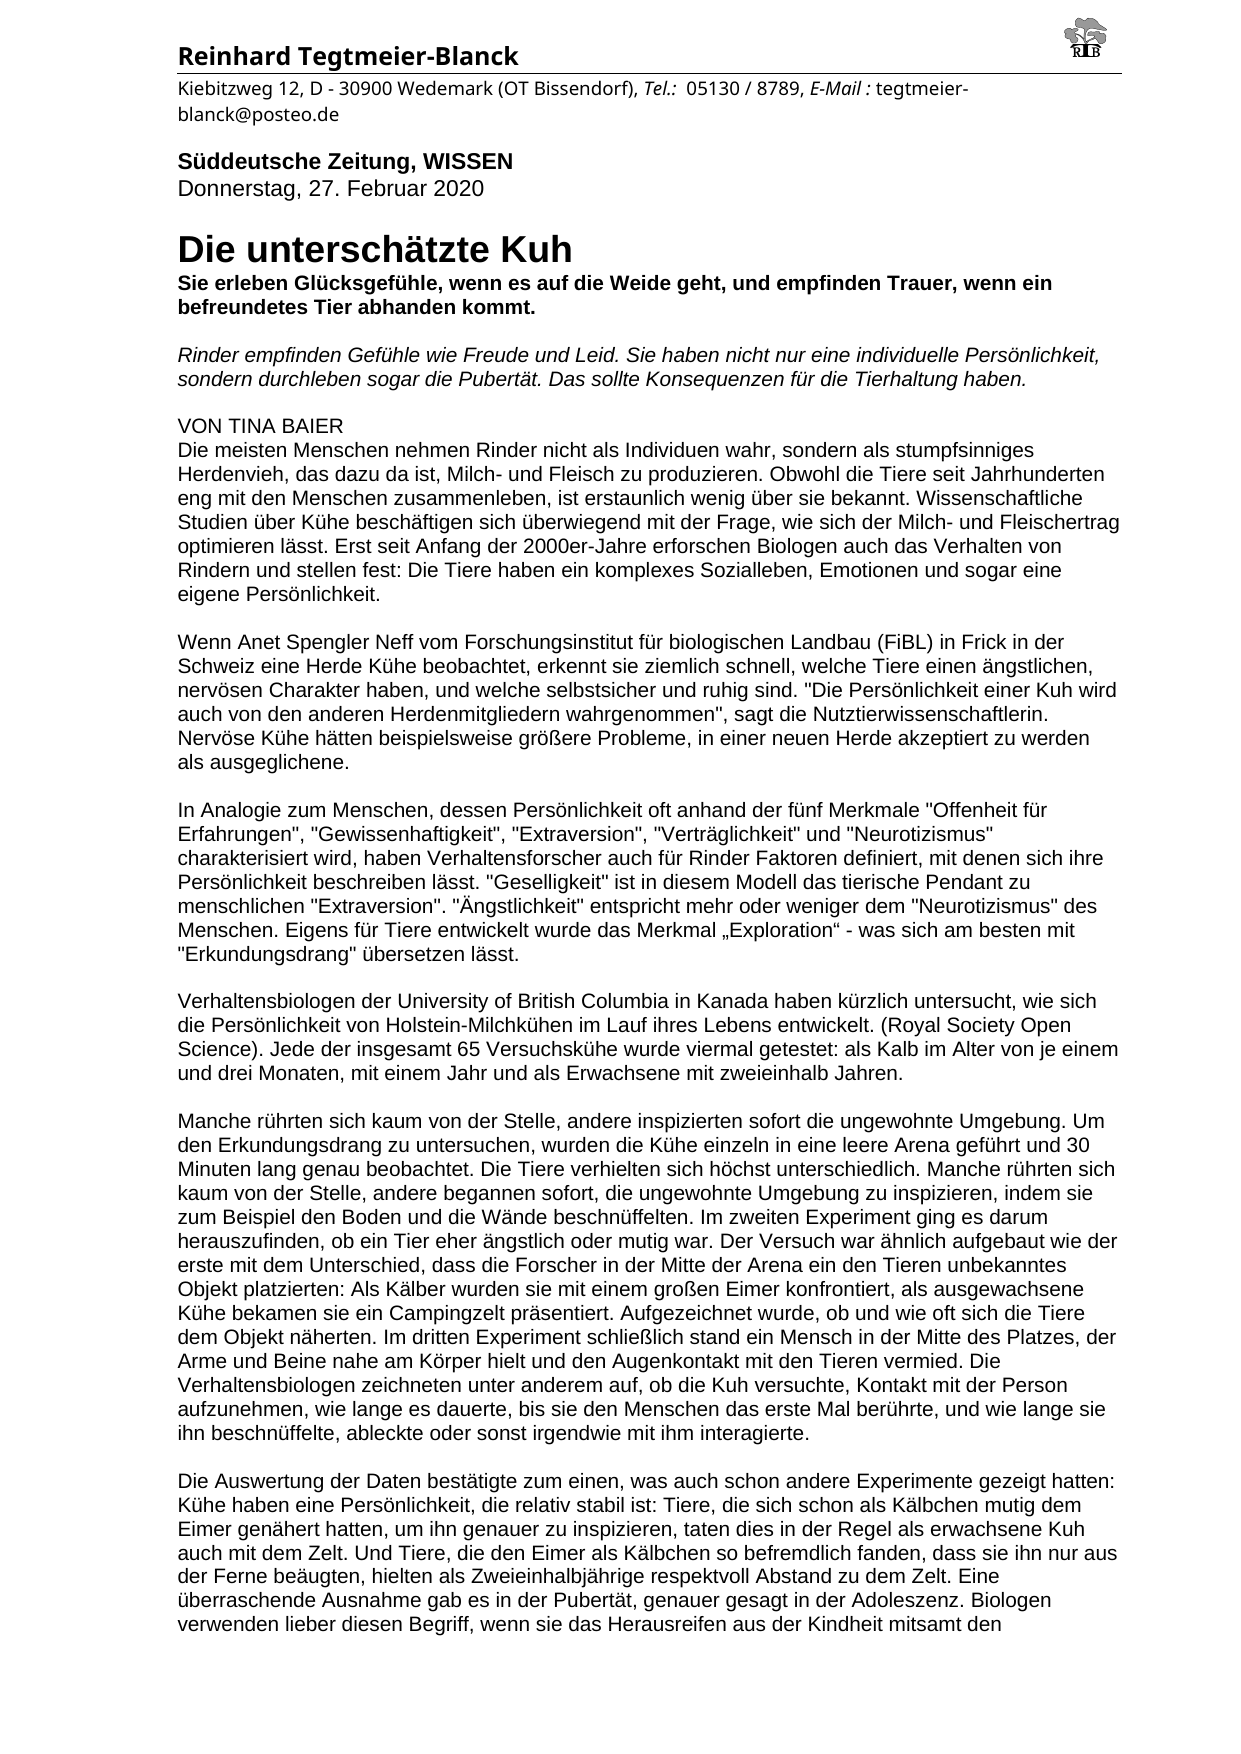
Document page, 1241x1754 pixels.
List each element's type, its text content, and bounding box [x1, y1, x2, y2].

text Die meisten Menschen nehmen Rinder nicht als Individuen wahr, sondern als stumpfsinniges Herdenvieh, das dazu da ist, Milch- und Fleisch zu produzieren. Obwohl die Tiere seit Jahrhunderten eng mit den Menschen zusammenleben, ist erstaunlich wenig über sie bekannt. Wissenschaftliche Studien über Kühe beschäftigen sich überwiegend mit der Frage, wie sich der Milch- und Fleischertrag optimieren lässt. Erst seit Anfang der 2000er-Jahre erforschen Biologen auch das Verhalten von Rindern und stellen fest: Die Tiere haben ein komplexes Sozialleben, Emotionen und sogar eine eigene Persönlichkeit. [177, 438, 1122, 606]
text Süddeutsche Zeitung, WISSEN [177, 148, 1122, 175]
text Die unterschätzte Kuh [177, 227, 1122, 271]
text Manche rührten sich kaum von der Stelle, andere inspizierten sofort die ungewohnte Umgebung. Um den Erkundungsdrang zu untersuchen, wurden die Kühe einzeln in eine leere Arena geführt und 30 Minuten lang genau beobachtet. Die Tiere verhielten sich höchst unterschiedlich. Manche rührten sich kaum von der Stelle, andere begannen sofort, die ungewohnte Umgebung zu inspizieren, indem sie zum Beispiel den Boden und die Wände beschnüffelten. Im zweiten Experiment ging es darum herauszufinden, ob ein Tier eher ängstlich oder mutig war. Der Versuch war ähnlich aufgebaut wie der erste mit dem Unterschied, dass die Forscher in der Mitte der Arena ein den Tieren unbekanntes Objekt platzierten: Als Kälber wurden sie mit einem großen Eimer konfrontiert, als ausgewachsene Kühe bekamen sie ein Campingzelt präsentiert. Aufgezeichnet wurde, ob und wie oft sich die Tiere dem Objekt näherten. Im dritten Experiment schließlich stand ein Mensch in der Mitte des Platzes, der Arme und Beine nahe am Körper hielt und den Augenkontakt mit den Tieren vermied. Die Verhaltensbiologen zeichneten unter anderem auf, ob die Kuh versuchte, Kontakt mit der Person aufzunehmen, wie lange es dauerte, bis sie den Menschen das erste Mal berührte, und wie lange sie ihn beschnüffelte, ableckte oder sonst irgendwie mit ihm interagierte. [177, 1109, 1122, 1444]
text Kiebitzweg 12, D - 30900 Wedemark (OT Bissendorf), Tel.: 05130 / 8789, E-Mail : tegtmeier-blanck@posteo.de [177, 74, 1122, 127]
text Donnerstag, 27. Februar 2020 [177, 175, 1122, 201]
subtitle Reinhard Tegtmeier-Blanck [177, 38, 1122, 73]
text VON TINA BAIER [177, 414, 1122, 438]
text Wenn Anet Spengler Neff vom Forschungsinstitut für biologischen Landbau (FiBL) in Frick in der Schweiz eine Herde Kühe beobachtet, erkennt sie ziemlich schnell, welche Tiere einen ängstlichen, nervösen Charakter haben, und welche selbstsicher und ruhig sind. "Die Persönlichkeit einer Kuh wird auch von den anderen Herdenmitgliedern wahrgenommen", sagt die Nutztierwissenschaftlerin. Nervöse Kühe hätten beispielsweise größere Probleme, in einer neuen Herde akzeptiert zu werden als ausgeglichene. [177, 630, 1122, 774]
text Die Auswertung der Daten bestätigte zum einen, was auch schon andere Experimente gezeigt hatten: Kühe haben eine Persönlichkeit, die relativ stabil ist: Tiere, die sich schon als Kälbchen mutig dem Eimer genähert hatten, um ihn genauer zu inspizieren, taten dies in der Regel als erwachsene Kuh auch mit dem Zelt. Und Tiere, die den Eimer als Kälbchen so befremdlich fanden, dass sie ihn nur aus der Ferne beäugten, hielten als Zweieinhalbjährige respektvoll Abstand zu dem Zelt. Eine überraschende Ausnahme gab es in der Pubertät, genauer gesagt in der Adoleszenz. Biologen verwenden lieber diesen Begriff, wenn sie das Herausreifen aus der Kindheit mitsamt den [177, 1468, 1122, 1636]
text Sie erleben Glücksgefühle, wenn es auf die Weide geht, und empfinden Trauer, wenn ein befreundetes Tier abhanden kommt. [177, 271, 1122, 318]
text In Analogie zum Menschen, dessen Persönlichkeit oft anhand der fünf Merkmale "Offenheit für Erfahrungen", "Gewissenhaftigkeit", "Extraversion", "Verträglichkeit" und "Neurotizismus" charakterisiert wird, haben Verhaltensforscher auch für Rinder Faktoren definiert, mit denen sich ihre Persönlichkeit beschreiben lässt. "Geselligkeit" ist in diesem Modell das tierische Pendant zu menschlichen "Extraversion". "Ängstlichkeit" entspricht mehr oder weniger dem "Neurotizismus" des Menschen. Eigens für Tiere entwickelt wurde das Merkmal „Exploration“ - was sich am besten mit "Erkundungsdrang" übersetzen lässt. [177, 798, 1122, 965]
text Rinder empfinden Gefühle wie Freude und Leid. Sie haben nicht nur eine individuelle Persönlichkeit, sondern durchleben sogar die Pubertät. Das sollte Konsequenzen für die Tierhaltung haben. [177, 342, 1122, 390]
text Verhaltensbiologen der University of British Columbia in Kanada haben kürzlich untersucht, wie sich die Persönlichkeit von Holstein-Milchkühen im Lauf ihres Lebens entwickelt. (Royal Society Open Science). Jede der insgesamt 65 Versuchskühe wurde viermal getestet: als Kalb im Alter von je einem und drei Monaten, mit einem Jahr und als Erwachsene mit zweieinhalb Jahren. [177, 989, 1122, 1085]
